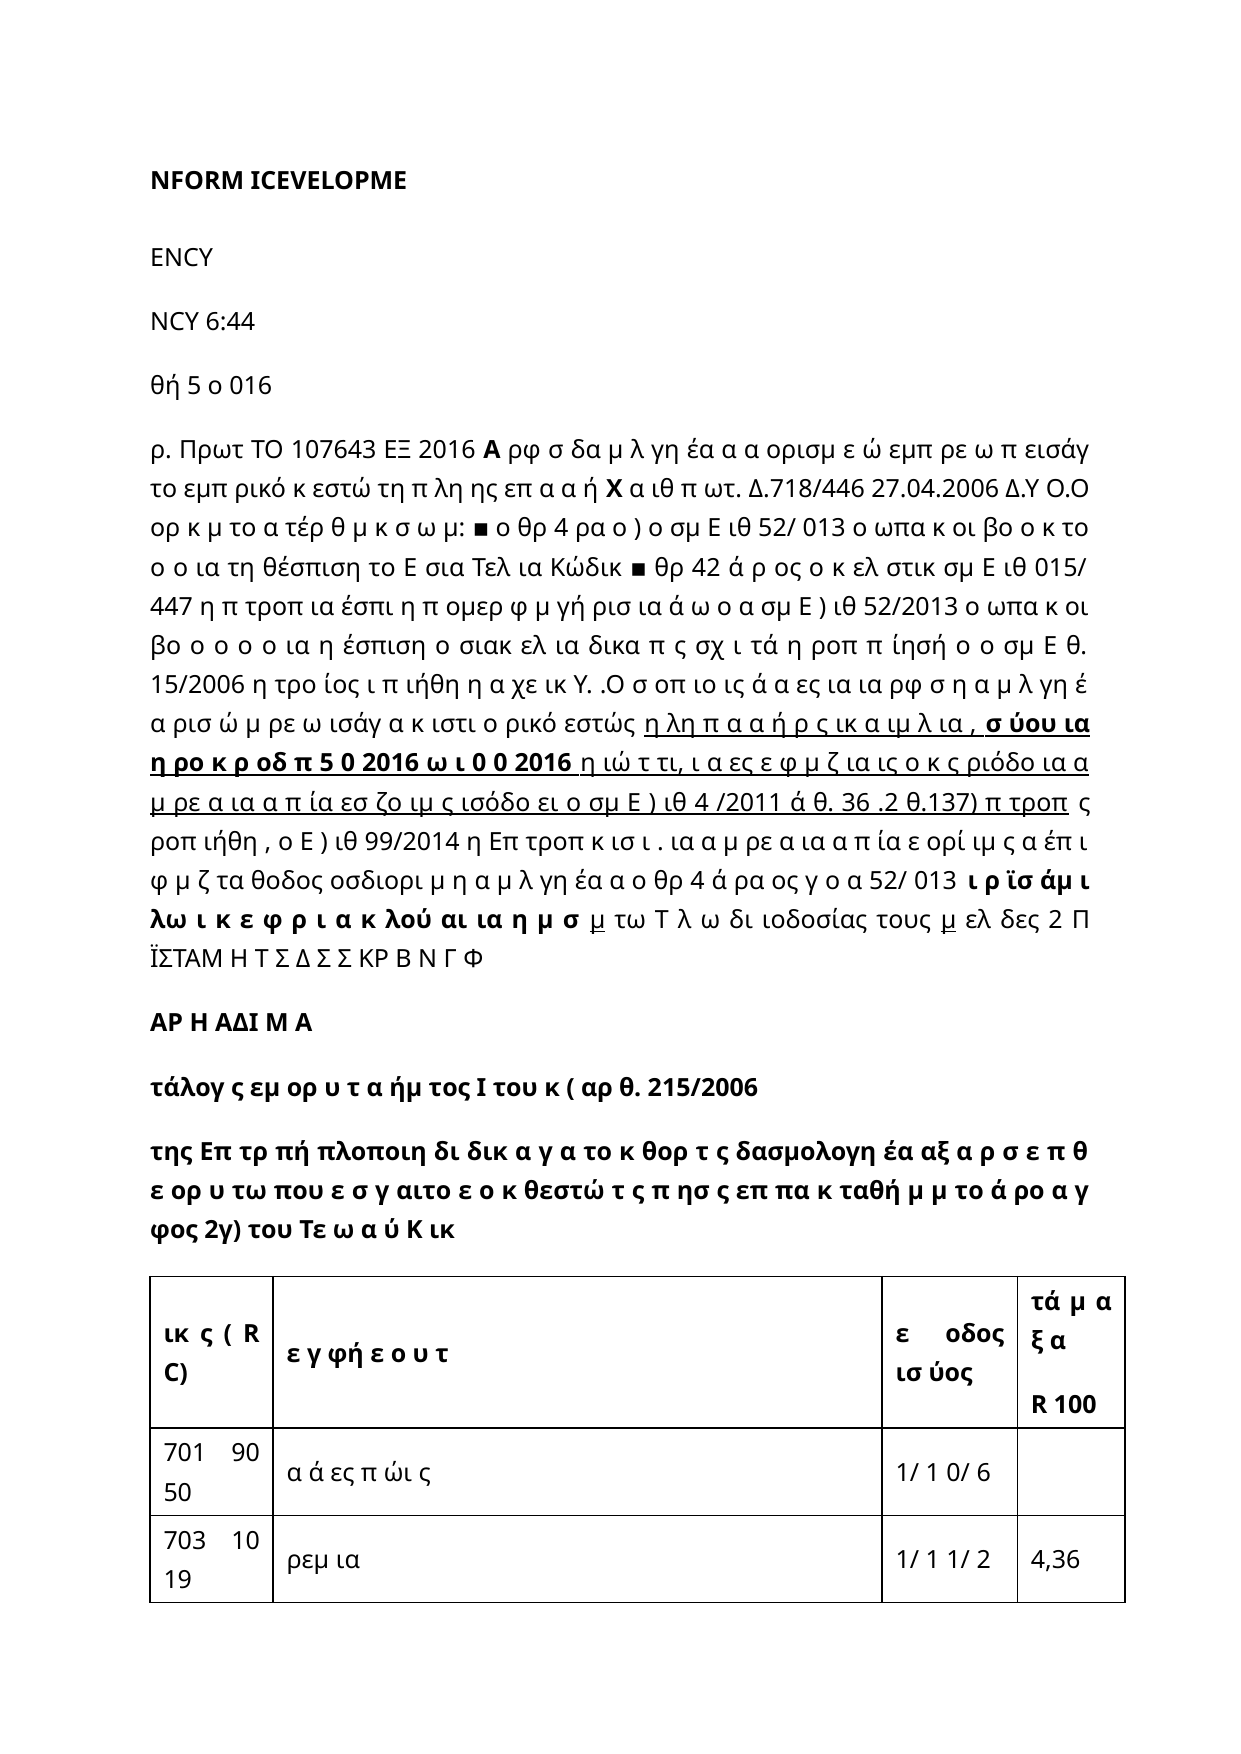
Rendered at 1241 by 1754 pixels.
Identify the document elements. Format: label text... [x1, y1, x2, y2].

table_cell [1018, 1429, 1124, 1514]
text θή 5 ο 016 [150, 367, 1090, 402]
table_cell 4,36 [1018, 1516, 1124, 1602]
text ENCY [150, 239, 1090, 273]
text της Επ τρ πή πλοποιη δι δικ α γ α το κ θορ τ ς δασμολογη έα αξ α ρ σ ε π θ ε ορ υ τω που ε σ γ αιτο ε ο κ θεστώ τ ς π ησ ς επ πα κ ταθή μ μ το ά ρο α γ φος 2γ) του Τε ω α ύ Κ ικ [150, 1133, 1090, 1246]
table_cell 1/ 1 1/ 2 [883, 1516, 1017, 1602]
table_header ικ ς ( R C) [151, 1277, 272, 1427]
table_cell 1/ 1 0/ 6 [883, 1429, 1017, 1514]
text ρ. Πρωτ ΤΟ 107643 ΕΞ 2016 Α ρφ σ δα μ λ γη έα α α ορισμ ε ώ εμπ ρε ω π εισάγ το εμπ ρικό κ εστώ τη π λη ης επ α α ή Χ α ιθ π ωτ. Δ.718/446 27.04.2006 Δ.Υ Ο.Ο ορ κ μ το α τέρ θ μ κ σ ω μ: ▪ ο θρ 4 ρα ο ) ο σμ Ε ιθ 52/ 013 ο ωπα κ οι βο ο κ το ο ο ια τη θέσπιση το Ε σια Τελ ια Κώδικ ▪ θρ 42 ά ρ ος ο κ ελ στικ σμ Ε ιθ 015/ 447 η π τροπ ια έσπι η π ομερ φ μ γή ρισ ια ά ω ο α σμ Ε ) ιθ 52/2013 ο ωπα κ οι βο ο ο ο ο ια η έσπιση ο σιακ ελ ια δικα π ς σχ ι τά η ροπ π ίησή ο ο σμ Ε θ. 15/2006 η τρο ίος ι π ιήθη η α χε ικ Υ. .Ο σ οπ ιο ις ά α ες ια ια ρφ σ η α μ λ γη έ α ρισ ώ μ ρε ω ισάγ α κ ιστι ο ρικό εστώς η λη π α α ή ρ ς ικ α ιμ λ ια , σ ύου ια η ρο κ ρ οδ π 5 0 2016 ω ι 0 0 2016 η ιώ τ τι, ι α ες ε φ μ ζ ια ις ο κ ς ριόδο ια α μ ρε α ια α π ία εσ ζο ιμ ς ισόδο ει ο σμ Ε ) ιθ 4 /2011 ά θ. 36 .2 θ.137) π τροπ ς ροπ ιήθη , ο Ε ) ιθ 99/2014 η Επ τροπ κ ισ ι . ια α μ ρε α ια α π ία ε ορί ιμ ς α έπ ι φ μ ζ τα θοδος οσδιορι μ η α μ λ γη έα α ο θρ 4 ά ρα ος γ ο α 52/ 013 ι ρ ϊσ άμ ι λω ι κ ε φ ρ ι α κ λού αι ια η μ σ μ τω Τ λ ω δι ιοδοσίας τους μ ελ δες 2 Π ΪΣΤΑΜ Η Τ Σ Δ Σ Σ ΚΡ Β Ν Γ Φ [150, 432, 1090, 975]
table_header τά μ α ξ α R 100 [1018, 1277, 1124, 1427]
text NCY 6:44 [150, 303, 1090, 337]
table_cell ρεμ ια [274, 1516, 881, 1602]
table_cell 701 90 50 [151, 1429, 272, 1514]
table_header ε γ φή ε ο υ τ [274, 1277, 881, 1427]
text τάλογ ς εμ ορ υ τ α ήμ τος Ι του κ ( αρ θ. 215/2006 [150, 1069, 1090, 1103]
table_cell 703 10 19 [151, 1516, 272, 1602]
title NFORM ICEVELOPME [150, 162, 1090, 197]
text ΑΡ Η ΑΔΙ Μ Α [150, 1005, 1090, 1039]
table_header ε οδος ισ ύος [883, 1277, 1017, 1427]
table_cell α ά ες π ώι ς [274, 1429, 881, 1514]
